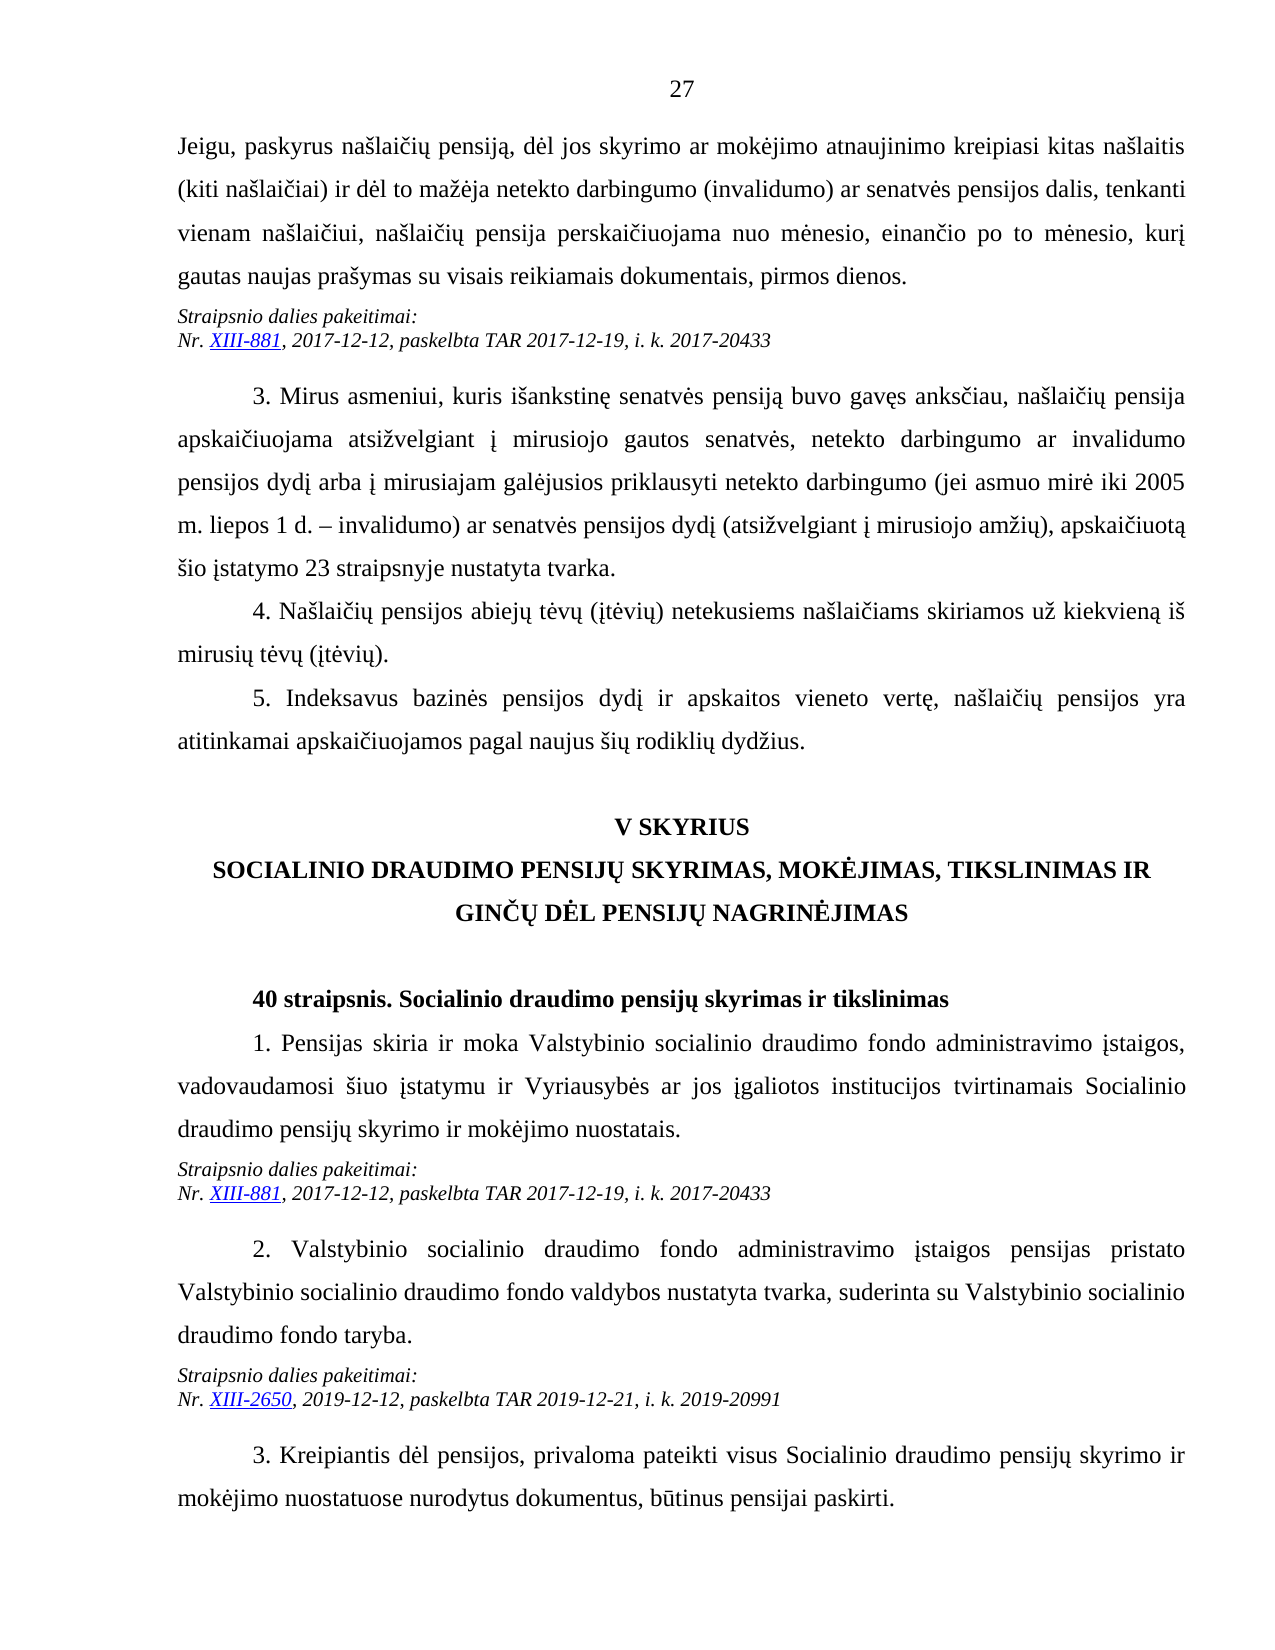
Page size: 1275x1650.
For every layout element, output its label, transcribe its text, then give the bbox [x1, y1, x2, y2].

text 40 straipsnis. Socialinio draudimo pensijų skyrimas ir tikslinimas [177, 984, 1186, 1013]
text 1. Pensijas skiria ir moka Valstybinio socialinio draudimo fondo administravimo įstaigos, vadovaudamosi šiuo įstatymu ir Vyriausybės ar jos įgaliotos institucijos tvirtinamais Socialinio draudimo pensijų skyrimo ir mokėjimo nuostatais. [177, 1028, 1186, 1143]
text Jeigu, paskyrus našlaičių pensiją, dėl jos skyrimo ar mokėjimo atnaujinimo kreipiasi kitas našlaitis (kiti našlaičiai) ir dėl to mažėja netekto darbingumo (invalidumo) ar senatvės pensijos dalis, tenkanti vienam našlaičiui, našlaičių pensija perskaičiuojama nuo mėnesio, einančio po to mėnesio, kurį gautas naujas prašymas su visais reikiamais dokumentais, pirmos dienos. [177, 131, 1186, 289]
text 3. Kreipiantis dėl pensijos, privaloma pateikti visus Socialinio draudimo pensijų skyrimo ir mokėjimo nuostatuose nurodytus dokumentus, būtinus pensijai paskirti. [177, 1440, 1186, 1512]
text Nr. XIII-881, 2017-12-12, paskelbta TAR 2017-12-19, i. k. 2017-20433 [177, 328, 1186, 352]
text V SKYRIUS [177, 812, 1186, 841]
text Straipsnio dalies pakeitimai: [177, 1363, 1186, 1387]
text Nr. XIII-881, 2017-12-12, paskelbta TAR 2017-12-19, i. k. 2017-20433 [177, 1181, 1186, 1205]
text Straipsnio dalies pakeitimai: [177, 1157, 1186, 1181]
text 5. Indeksavus bazinės pensijos dydį ir apskaitos vieneto vertę, našlaičių pensijos yra atitinkamai apskaičiuojamos pagal naujus šių rodiklių dydžius. [177, 683, 1186, 754]
text 2. Valstybinio socialinio draudimo fondo administravimo įstaigos pensijas pristato Valstybinio socialinio draudimo fondo valdybos nustatyta tvarka, suderinta su Valstybinio socialinio draudimo fondo taryba. [177, 1234, 1186, 1349]
text 3. Mirus asmeniui, kuris išankstinę senatvės pensiją buvo gavęs anksčiau, našlaičių pensija apskaičiuojama atsižvelgiant į mirusiojo gautos senatvės, netekto darbingumo ar invalidumo pensijos dydį arba į mirusiajam galėjusios priklausyti netekto darbingumo (jei asmuo mirė iki 2005 m. liepos 1 d. – invalidumo) ar senatvės pensijos dydį (atsižvelgiant į mirusiojo amžių), apskaičiuotą šio įstatymo 23 straipsnyje nustatyta tvarka. [177, 381, 1186, 582]
text Nr. XIII-2650, 2019-12-12, paskelbta TAR 2019-12-21, i. k. 2019-20991 [177, 1387, 1186, 1411]
text 4. Našlaičių pensijos abiejų tėvų (įtėvių) netekusiems našlaičiams skiriamos už kiekvieną iš mirusių tėvų (įtėvių). [177, 596, 1186, 668]
text Straipsnio dalies pakeitimai: [177, 304, 1186, 328]
text SOCIALINIO DRAUDIMO PENSIJŲ SKYRIMAS, MOKĖJIMAS, TIKSLINIMAS IR GINČŲ DĖL PENSIJŲ NAGRINĖJIMAS [177, 855, 1186, 927]
